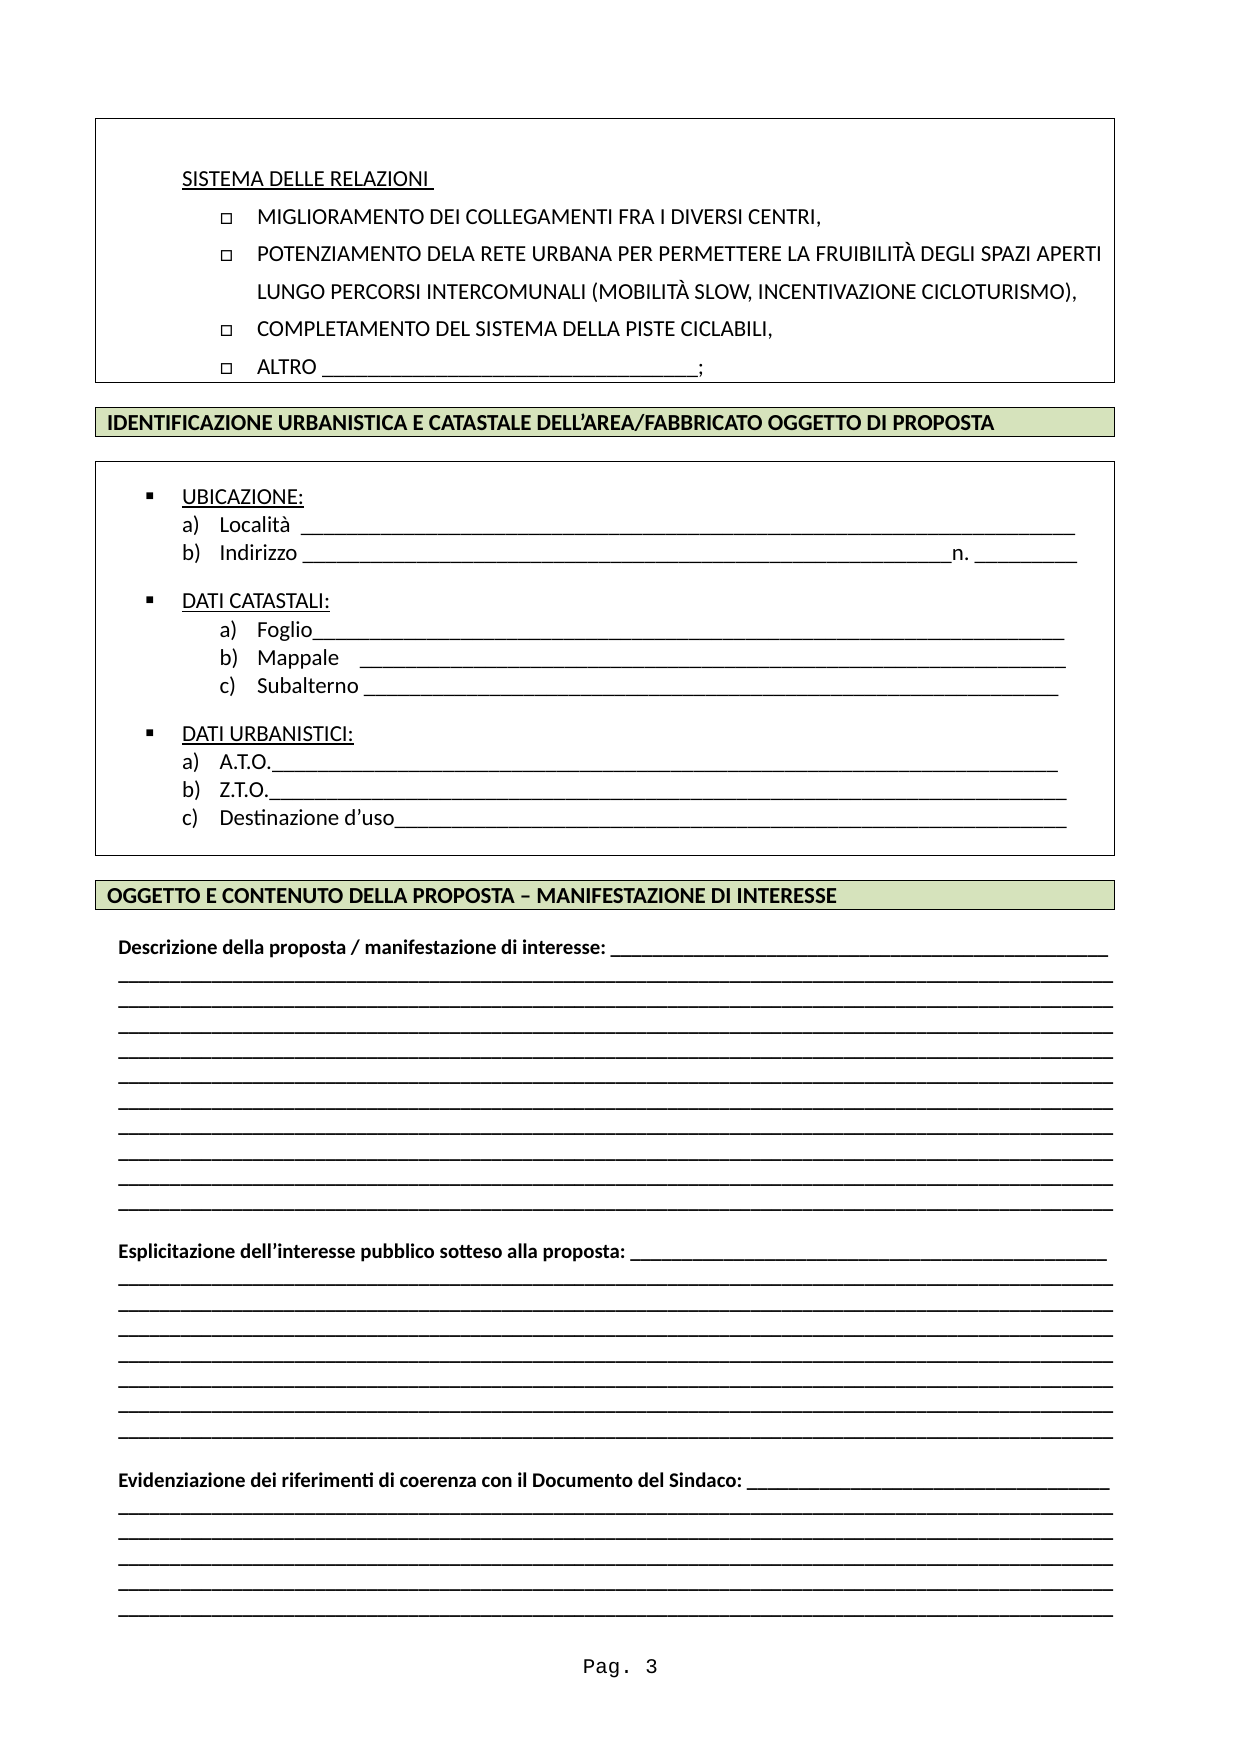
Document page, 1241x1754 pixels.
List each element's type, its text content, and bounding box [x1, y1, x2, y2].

table_header SISTEMA DELLE RELAZIONI MIGLIORAMENTO DEI COLLEGAMENTI FRA I DIVERSI CENTRI, POTENZIAMENTO DELA RETE URBANA PER PERMETTERE LA FRUIBILITÀ DEGLI SPAZI APERTI LUNGO PERCORSI INTERCOMUNALI (MOBILITÀ SLOW, INCENTIVAZIONE CICLOTURISMO), COMPLETAMENTO DEL SISTEMA DELLA PISTE CICLABILI, ALTRO _________________________________; [96, 119, 1114, 382]
table_header IDENTIFICAZIONE URBANISTICA E CATASTALE DELL’AREA/FABBRICATO OGGETTO DI PROPOSTA [96, 408, 1114, 436]
table_header OGGETTO E CONTENUTO DELLA PROPOSTA – MANIFESTAZIONE DI INTERESSE [96, 881, 1114, 909]
text Esplicitazione dell’interesse pubblico sotteso alla proposta: ______________________________________________ ________________________________________________________________________________________________________________________________________________________________________________________________________________________________________________________________________________________________________________________________________________________________________________________________________________________________________________________________________________________________________________________________________________________________________________________________________________________________________________________________________________________________ [118, 1238, 1122, 1441]
text Evidenziazione dei riferimenti di coerenza con il Documento del Sindaco: ___________________________________ ________________________________________________________________________________________________________________________________________________________________________________________________________________________________________________________________________________________________________________________________________________________________________________________________________________________________________________________________________________________________ [118, 1467, 1122, 1619]
table_header UBICAZIONE: Località ____________________________________________________________________ Indirizzo _________________________________________________________n. _________ DATI CATASTALI: Foglio__________________________________________________________________ Mappale ______________________________________________________________ Subalterno _____________________________________________________________ DATI URBANISTICI: A.T.O._____________________________________________________________________ Z.T.O.______________________________________________________________________ Destinazione d’uso___________________________________________________________ [96, 462, 1114, 855]
text Descrizione della proposta / manifestazione di interesse: ________________________________________________ ________________________________________________________________________________________________________________________________________________________________________________________________________________________________________________________________________________________________________________________________________________________________________________________________________________________________________________________________________________________________________________________________________________________________________________________________________________________________________________________________________________________________________________________________________________________________________________________________________________________________________________________________________________________________________________________________________________________________________________________________ [118, 934, 1122, 1214]
